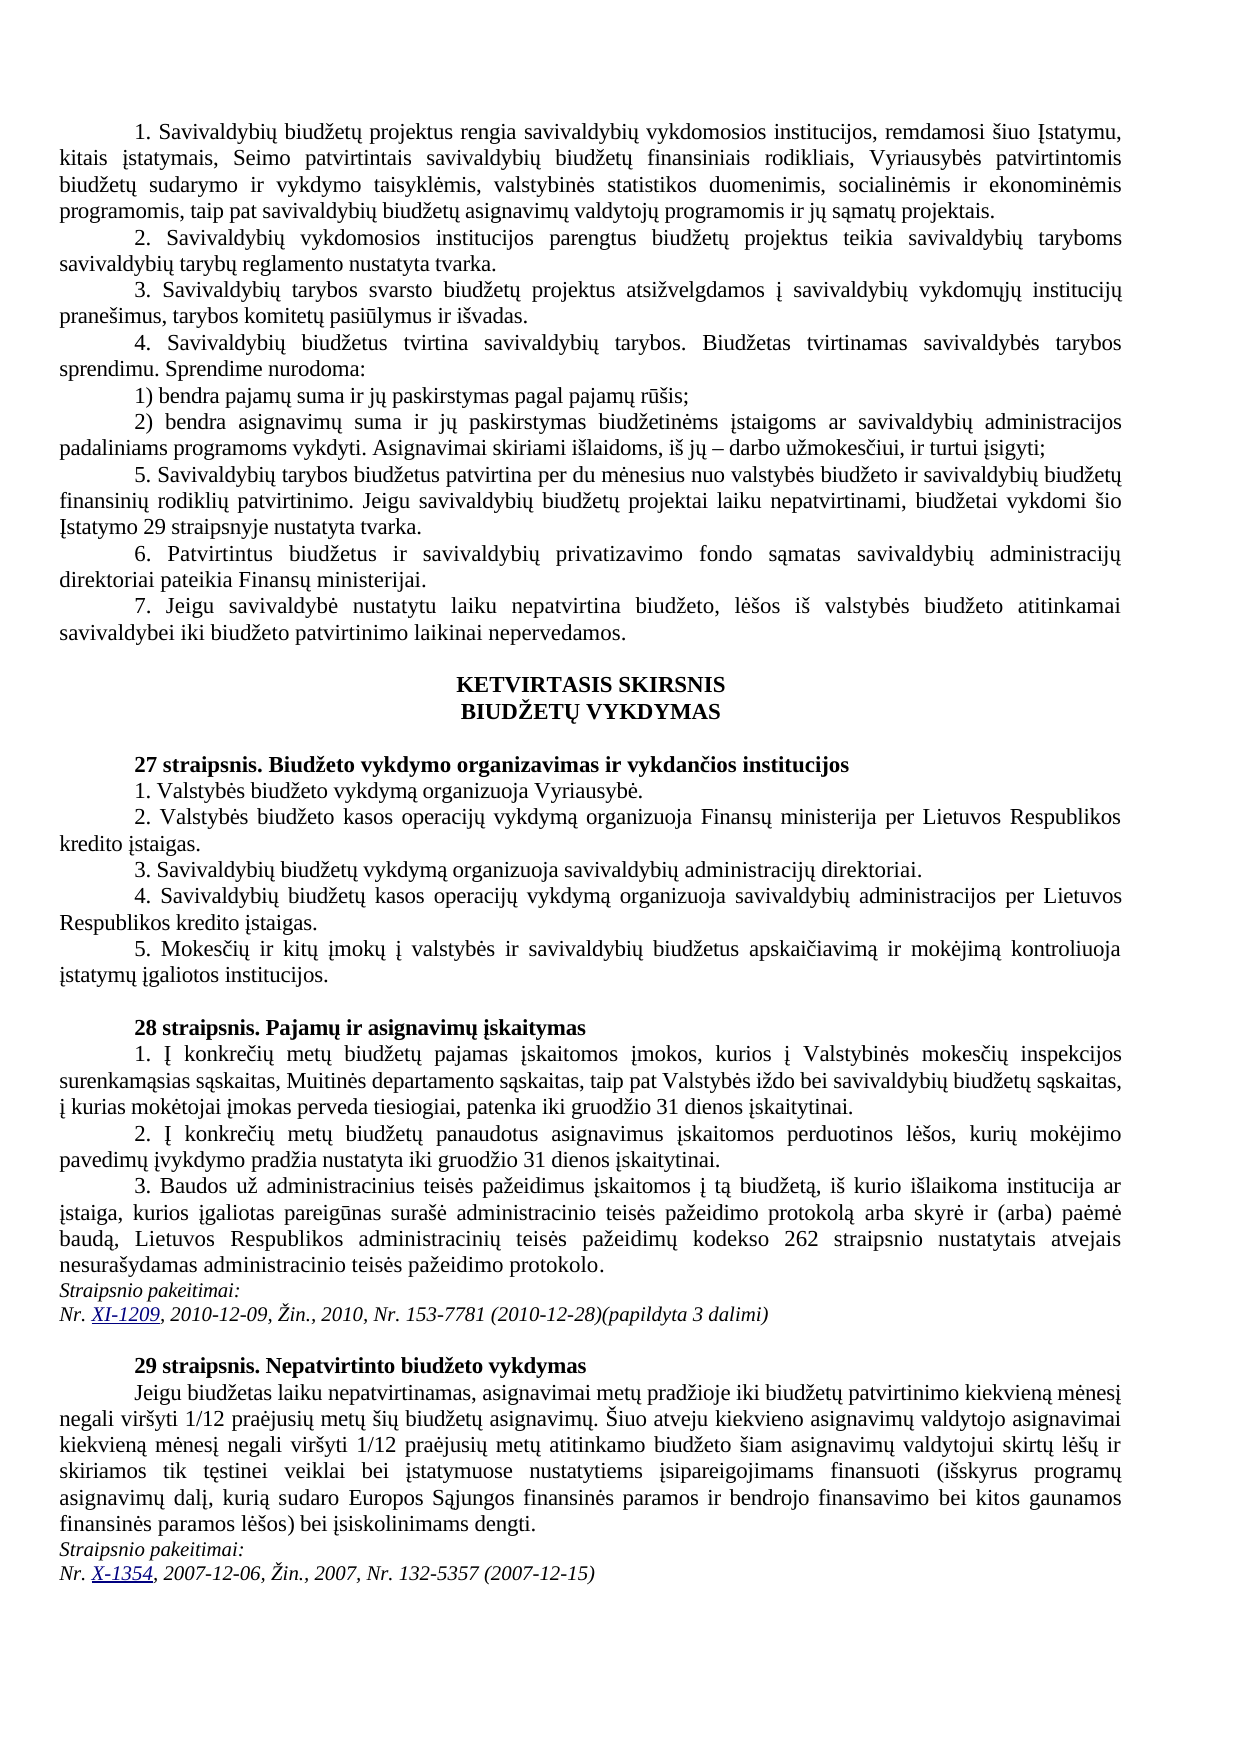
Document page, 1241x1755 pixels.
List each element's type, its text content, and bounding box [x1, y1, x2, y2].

subtitle BIUDŽETŲ VYKDYMAS [59, 698, 1122, 724]
text 4. Savivaldybių biudžetų kasos operacijų vykdymą organizuoja savivaldybių administracijos per Lietuvos Respublikos kredito įstaigas. [59, 882, 1122, 935]
text 1) bendra pajamų suma ir jų paskirstymas pagal pajamų rūšis; [59, 382, 1122, 408]
text 7. Jeigu savivaldybė nustatytu laiku nepatvirtina biudžeto, lėšos iš valstybės biudžeto atitinkamai savivaldybei iki biudžeto patvirtinimo laikinai nepervedamos. [59, 592, 1122, 645]
text 1. Į konkrečių metų biudžetų pajamas įskaitomos įmokos, kurios į Valstybinės mokesčių inspekcijos surenkamąsias sąskaitas, Muitinės departamento sąskaitas, taip pat Valstybės iždo bei savivaldybių biudžetų sąskaitas, į kurias mokėtojai įmokas perveda tiesiogiai, patenka iki gruodžio 31 dienos įskaitytinai. [59, 1041, 1122, 1119]
text 3. Baudos už administracinius teisės pažeidimus įskaitomos į tą biudžetą, iš kurio išlaikoma institucija ar įstaiga, kurios įgaliotas pareigūnas surašė administracinio teisės pažeidimo protokolą arba skyrė ir (arba) paėmė baudą, Lietuvos Respublikos administracinių teisės pažeidimų kodekso 262 straipsnio nustatytais atvejais nesurašydamas administracinio teisės pažeidimo protokolo. [59, 1172, 1122, 1278]
text 2. Į konkrečių metų biudžetų panaudotus asignavimus įskaitomos perduotinos lėšos, kurių mokėjimo pavedimų įvykdymo pradžia nustatyta iki gruodžio 31 dienos įskaitytinai. [59, 1119, 1122, 1172]
text Nr. XI-1209, 2010-12-09, Žin., 2010, Nr. 153-7781 (2010-12-28)(papildyta 3 dalimi) [59, 1302, 1122, 1326]
text Nr. X-1354, 2007-12-06, Žin., 2007, Nr. 132-5357 (2007-12-15) [59, 1561, 1122, 1585]
text 5. Savivaldybių tarybos biudžetus patvirtina per du mėnesius nuo valstybės biudžeto ir savivaldybių biudžetų finansinių rodiklių patvirtinimo. Jeigu savivaldybių biudžetų projektai laiku nepatvirtinami, biudžetai vykdomi šio Įstatymo 29 straipsnyje nustatyta tvarka. [59, 461, 1122, 540]
text 27 straipsnis. Biudžeto vykdymo organizavimas ir vykdančios institucijos [134, 751, 1122, 777]
text Jeigu biudžetas laiku nepatvirtinamas, asignavimai metų pradžioje iki biudžetų patvirtinimo kiekvieną mėnesį negali viršyti 1/12 praėjusių metų šių biudžetų asignavimų. Šiuo atveju kiekvieno asignavimų valdytojo asignavimai kiekvieną mėnesį negali viršyti 1/12 praėjusių metų atitinkamo biudžeto šiam asignavimų valdytojui skirtų lėšų ir skiriamos tik tęstinei veiklai bei įstatymuose nustatytiems įsipareigojimams finansuoti (išskyrus programų asignavimų dalį, kurią sudaro Europos Sąjungos finansinės paramos ir bendrojo finansavimo bei kitos gaunamos finansinės paramos lėšos) bei įsiskolinimams dengti. [59, 1378, 1122, 1537]
text 5. Mokesčių ir kitų įmokų į valstybės ir savivaldybių biudžetus apskaičiavimą ir mokėjimą kontroliuoja įstatymų įgaliotos institucijos. [59, 935, 1122, 988]
text 2) bendra asignavimų suma ir jų paskirstymas biudžetinėms įstaigoms ar savivaldybių administracijos padaliniams programoms vykdyti. Asignavimai skiriami išlaidoms, iš jų – darbo užmokesčiui, ir turtui įsigyti; [59, 408, 1122, 461]
text 3. Savivaldybių biudžetų vykdymą organizuoja savivaldybių administracijų direktoriai. [59, 856, 1122, 882]
text 4. Savivaldybių biudžetus tvirtina savivaldybių tarybos. Biudžetas tvirtinamas savivaldybės tarybos sprendimu. Sprendime nurodoma: [59, 329, 1122, 382]
text Straipsnio pakeitimai: [59, 1278, 1122, 1302]
text 29 straipsnis. Nepatvirtinto biudžeto vykdymas [59, 1352, 1122, 1378]
text 28 straipsnis. Pajamų ir asignavimų įskaitymas [59, 1014, 1122, 1041]
text 6. Patvirtintus biudžetus ir savivaldybių privatizavimo fondo sąmatas savivaldybių administracijų direktoriai pateikia Finansų ministerijai. [59, 540, 1122, 592]
text 2. Savivaldybių vykdomosios institucijos parengtus biudžetų projektus teikia savivaldybių taryboms savivaldybių tarybų reglamento nustatyta tvarka. [59, 223, 1122, 276]
subtitle KETVIRTASIS SKIRSNIS [59, 672, 1122, 698]
text 3. Savivaldybių tarybos svarsto biudžetų projektus atsižvelgdamos į savivaldybių vykdomųjų institucijų pranešimus, tarybos komitetų pasiūlymus ir išvadas. [59, 276, 1122, 329]
text 2. Valstybės biudžeto kasos operacijų vykdymą organizuoja Finansų ministerija per Lietuvos Respublikos kredito įstaigas. [59, 803, 1122, 856]
text Straipsnio pakeitimai: [59, 1537, 1122, 1561]
text 1. Valstybės biudžeto vykdymą organizuoja Vyriausybė. [59, 777, 1122, 803]
text 1. Savivaldybių biudžetų projektus rengia savivaldybių vykdomosios institucijos, remdamosi šiuo Įstatymu, kitais įstatymais, Seimo patvirtintais savivaldybių biudžetų finansiniais rodikliais, Vyriausybės patvirtintomis biudžetų sudarymo ir vykdymo taisyklėmis, valstybinės statistikos duomenimis, socialinėmis ir ekonominėmis programomis, taip pat savivaldybių biudžetų asignavimų valdytojų programomis ir jų sąmatų projektais. [59, 118, 1122, 223]
